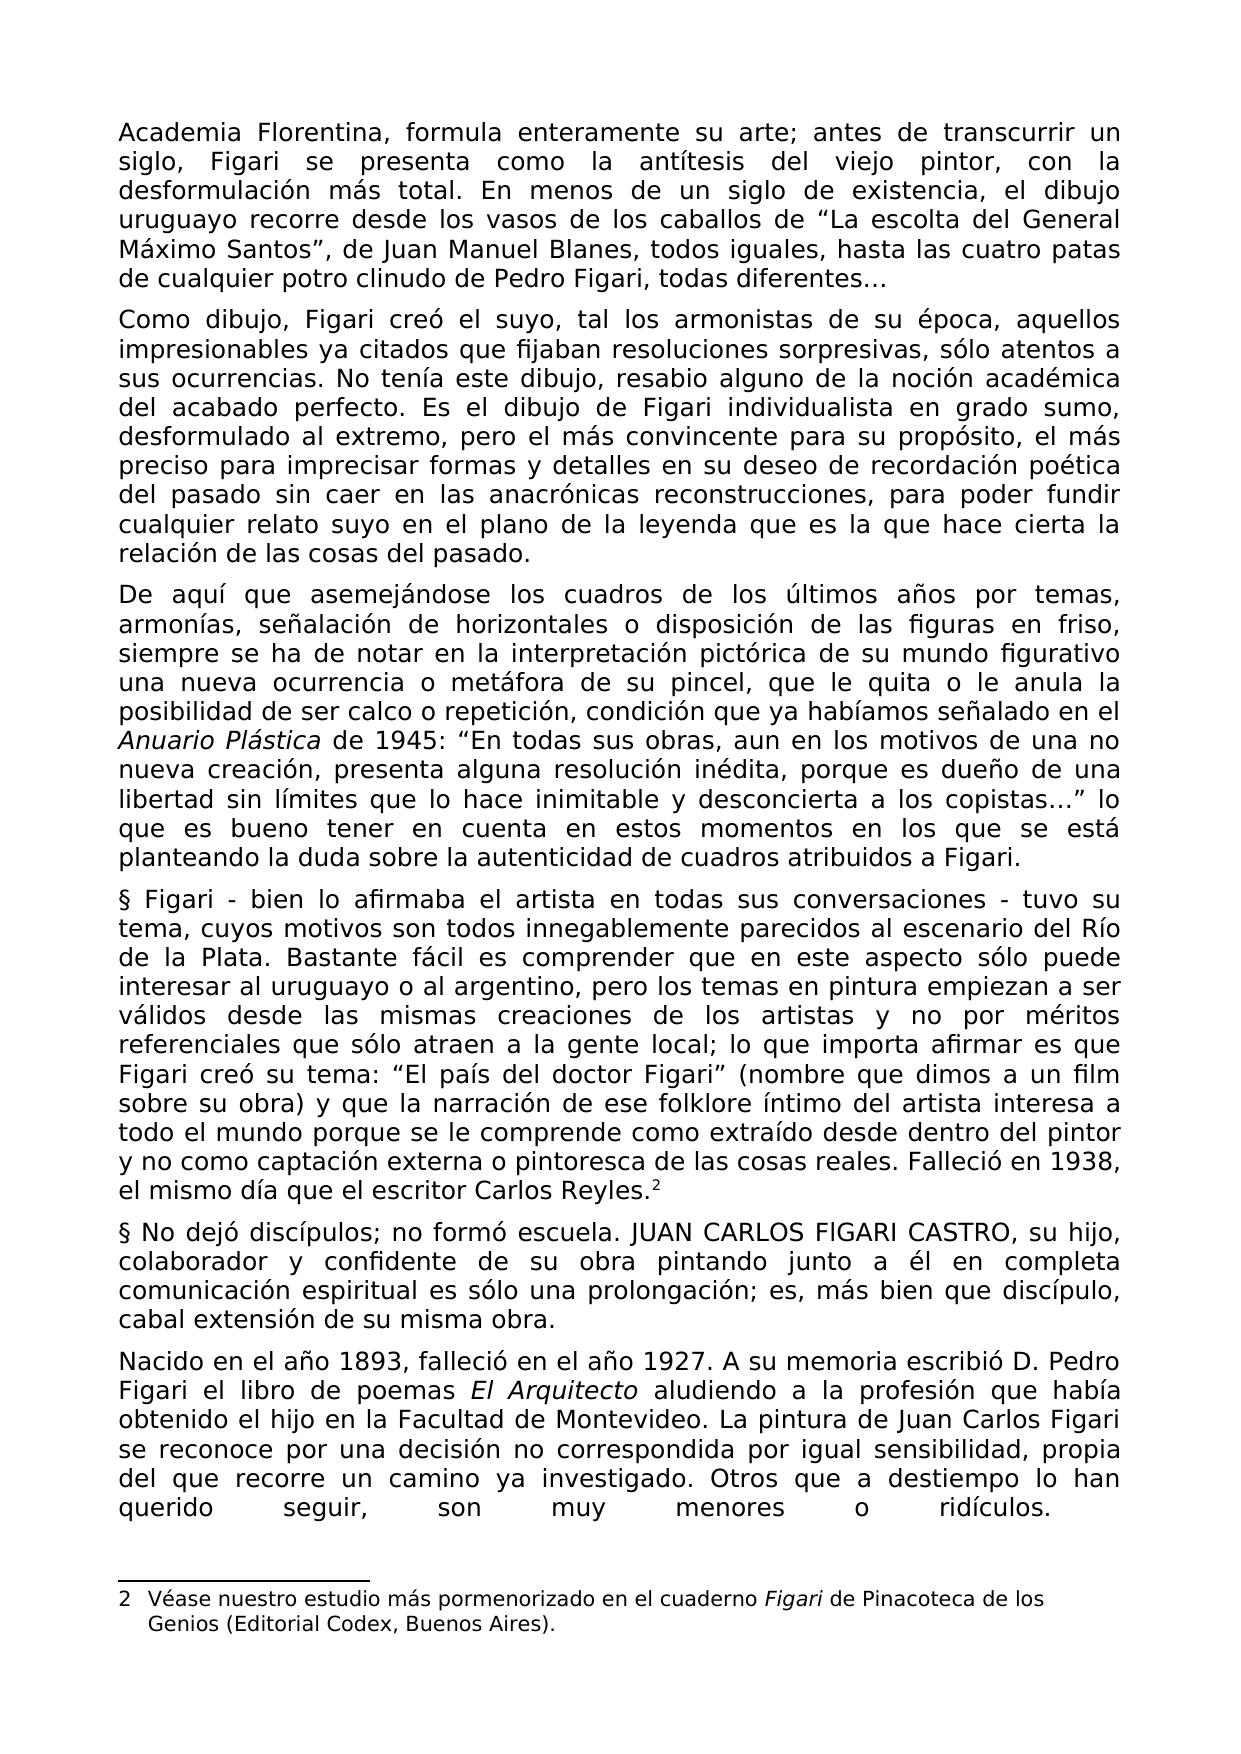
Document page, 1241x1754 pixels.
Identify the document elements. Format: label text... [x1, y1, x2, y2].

text Nacido en el año 1893, falleció en el año 1927. A su memoria escribió D. Pedro Figari el libro de poemas El Arquitecto aludiendo a la profesión que había obtenido el hijo en la Facultad de Montevideo. La pintura de Juan Carlos Figari se reconoce por una decisión no correspondida por igual sensibilidad, propia del que recorre un camino ya investigado. Otros que a destiempo lo han querido seguir, son muy menores o ridículos. [118, 1347, 1122, 1551]
text Véase nuestro estudio más pormenorizado en el cuaderno Figari de Pinacoteca de los Genios (Editorial Codex, Buenos Aires). [118, 1587, 1122, 1636]
text § Figari - bien lo afirmaba el artista en todas sus conversaciones - tuvo su tema, cuyos motivos son todos innegablemente parecidos al escenario del Río de la Plata. Bastante fácil es comprender que en este aspecto sólo puede interesar al uruguayo o al argentino, pero los temas en pintura empiezan a ser válidos desde las mismas creaciones de los artistas y no por méritos referenciales que sólo atraen a la gente local; lo que importa afirmar es que Figari creó su tema: “El país del doctor Figari” (nombre que dimos a un film sobre su obra) y que la narración de ese folklore íntimo del artista interesa a todo el mundo porque se le comprende como extraído desde dentro del pintor y no como captación externa o pintoresca de las cosas reales. Falleció en 1938, el mismo día que el escritor Carlos Reyles. [118, 885, 1122, 1206]
text § No dejó discípulos; no formó escuela. JUAN CARLOS FlGARI CASTRO, su hijo, colaborador y confidente de su obra pintando junto a él en completa comunicación espiritual es sólo una prolongación; es, más bien que discípulo, cabal extensión de su misma obra. [118, 1218, 1122, 1335]
text Como dibujo, Figari creó el suyo, tal los armonistas de su época, aquellos impresionables ya citados que fijaban resoluciones sorpresivas, sólo atentos a sus ocurrencias. No tenía este dibujo, resabio alguno de la noción académica del acabado perfecto. Es el dibujo de Figari individualista en grado sumo, desformulado al extremo, pero el más convincente para su propósito, el más preciso para imprecisar formas y detalles en su deseo de recordación poética del pasado sin caer en las anacrónicas reconstrucciones, para poder fundir cualquier relato suyo en el plano de la leyenda que es la que hace cierta la relación de las cosas del pasado. [118, 306, 1122, 568]
text Academia Florentina, formula enteramente su arte; antes de transcurrir un siglo, Figari se presenta como la antítesis del viejo pintor, con la desformulación más total. En menos de un siglo de existencia, el dibujo uruguayo recorre desde los vasos de los caballos de “La escolta del General Máximo Santos”, de Juan Manuel Blanes, todos iguales, hasta las cuatro patas de cualquier potro clinudo de Pedro Figari, todas diferentes… [118, 118, 1122, 293]
text De aquí que asemejándose los cuadros de los últimos años por temas, armonías, señalación de horizontales o disposición de las figuras en friso, siempre se ha de notar en la interpretación pictórica de su mundo figurativo una nueva ocurrencia o metáfora de su pincel, que le quita o le anula la posibilidad de ser calco o repetición, condición que ya habíamos señalado en el Anuario Plástica de 1945: “En todas sus obras, aun en los motivos de una no nueva creación, presenta alguna resolución inédita, porque es dueño de una libertad sin límites que lo hace inimitable y desconcierta a los copistas…” lo que es bueno tener en cuenta en estos momentos en los que se está planteando la duda sobre la autenticidad de cuadros atribuidos a Figari. [118, 581, 1122, 872]
